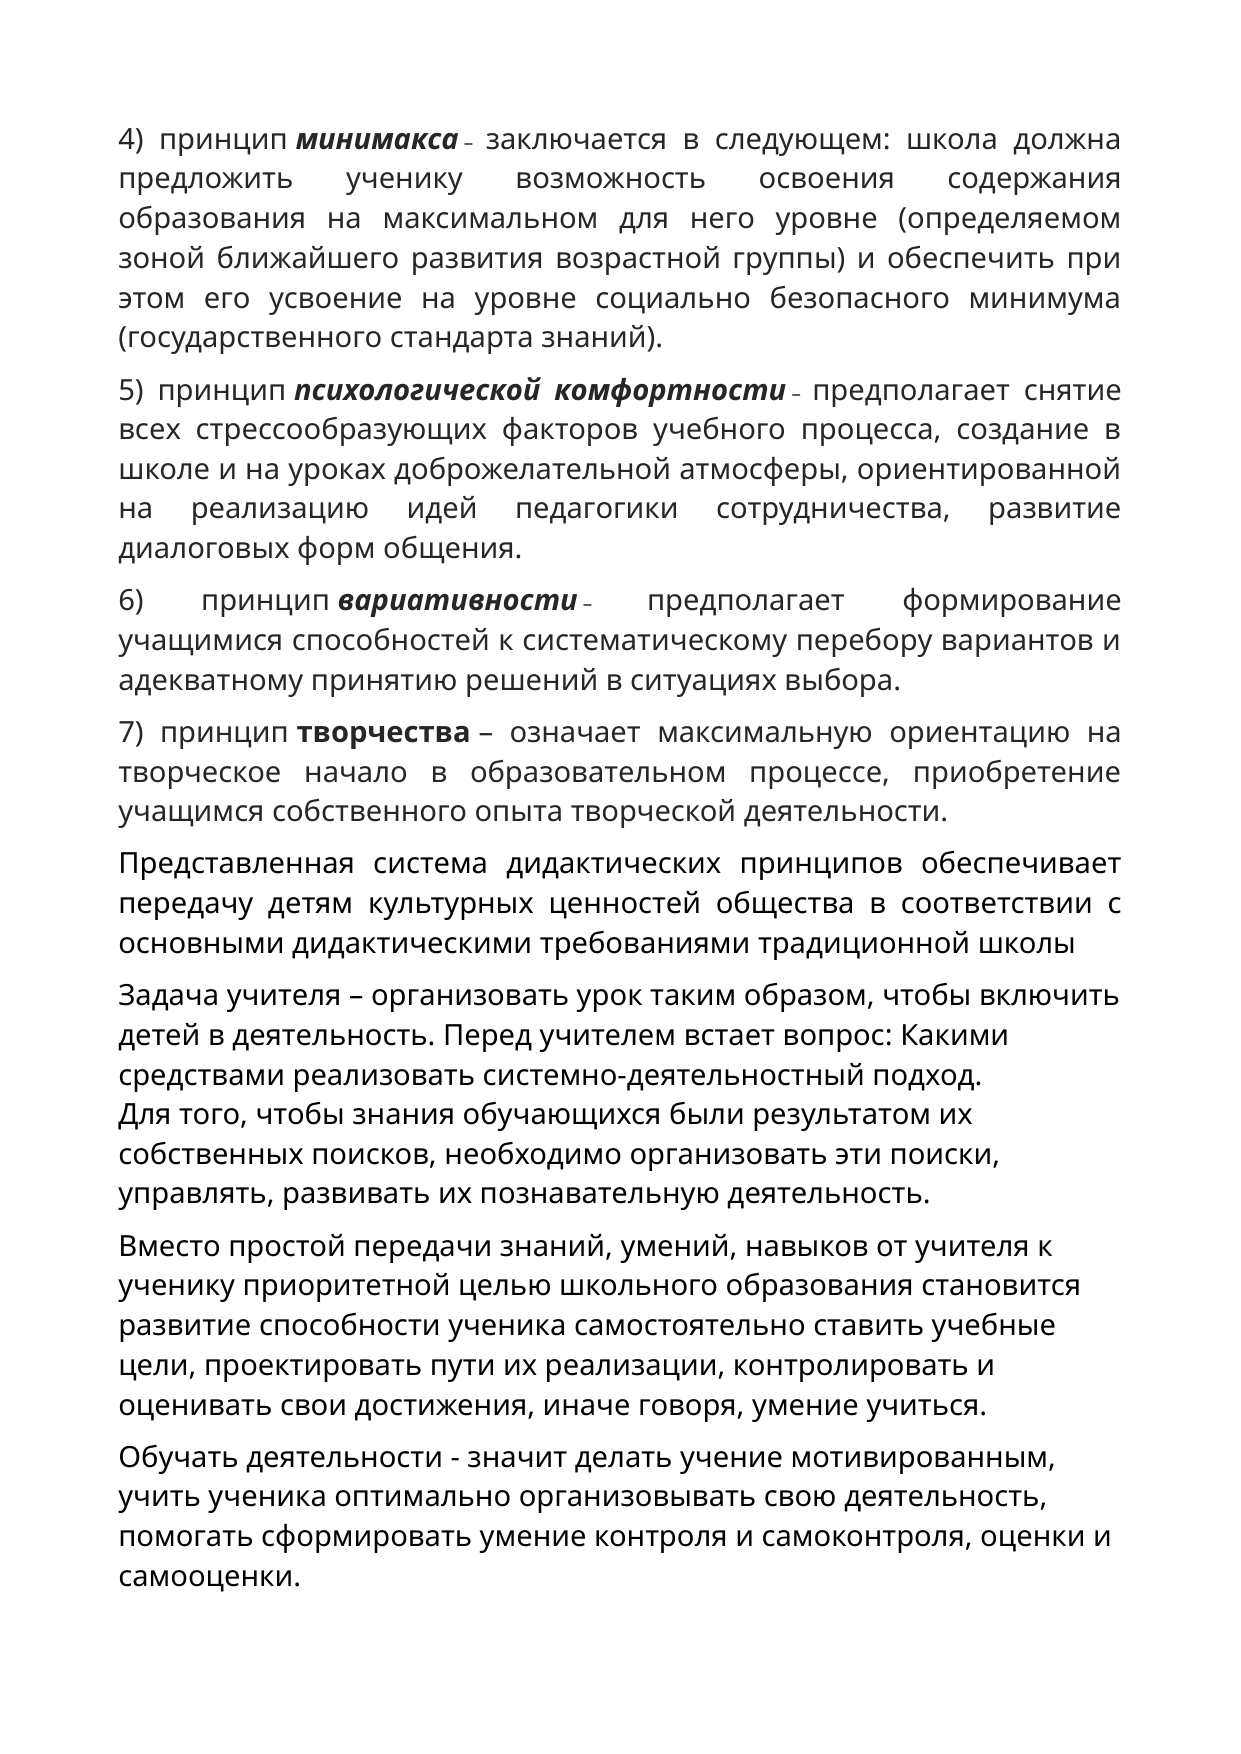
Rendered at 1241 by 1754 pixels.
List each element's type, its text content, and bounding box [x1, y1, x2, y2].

text Задача учителя – организовать урок таким образом, чтобы включить детей в деятельность. Перед учителем встает вопрос: Какими средствами реализовать системно-деятельностный подход. Для того, чтобы знания обучающихся были результатом их собственных поисков, необходимо организовать эти поиски, управлять, развивать их познавательную деятельность. [118, 974, 1122, 1212]
text Представленная система дидактических принципов обеспечивает передачу детям культурных ценностей общества в соответствии с основными дидактическими требованиями традиционной школы [118, 843, 1122, 962]
text Вместо простой передачи знаний, умений, навыков от учителя к ученику приоритетной целью школьного образования становится развитие способности ученика самостоятельно ставить учебные цели, проектировать пути их реализации, контролировать и оценивать свои достижения, иначе говоря, умение учиться. [118, 1225, 1122, 1423]
text 4) принцип минимакса – заключается в следующем: школа должна предложить ученику возможность освоения содержания образования на максимальном для него уровне (определяемом зоной ближайшего развития возрастной группы) и обеспечить при этом его усвоение на уровне социально безопасного минимума (государственного стандарта знаний). [118, 118, 1122, 356]
text 6) принцип вариативности – предполагает формирование учащимися способностей к систематическому перебору вариантов и адекватному принятию решений в ситуациях выбора. [118, 580, 1122, 699]
text Обучать деятельности - значит делать учение мотивированным, учить ученика оптимально организовывать свою деятельность, помогать сформировать умение контроля и самоконтроля, оценки и самооценки. [118, 1436, 1122, 1595]
text 7) принцип творчества – означает максимальную ориентацию на творческое начало в образовательном процессе, приобретение учащимся собственного опыта творческой деятельности. [118, 711, 1122, 830]
text 5) принцип психологической комфортности – предполагает снятие всех стрессообразующих факторов учебного процесса, создание в школе и на уроках доброжелательной атмосферы, ориентированной на реализацию идей педагогики сотрудничества, развитие диалоговых форм общения. [118, 369, 1122, 567]
